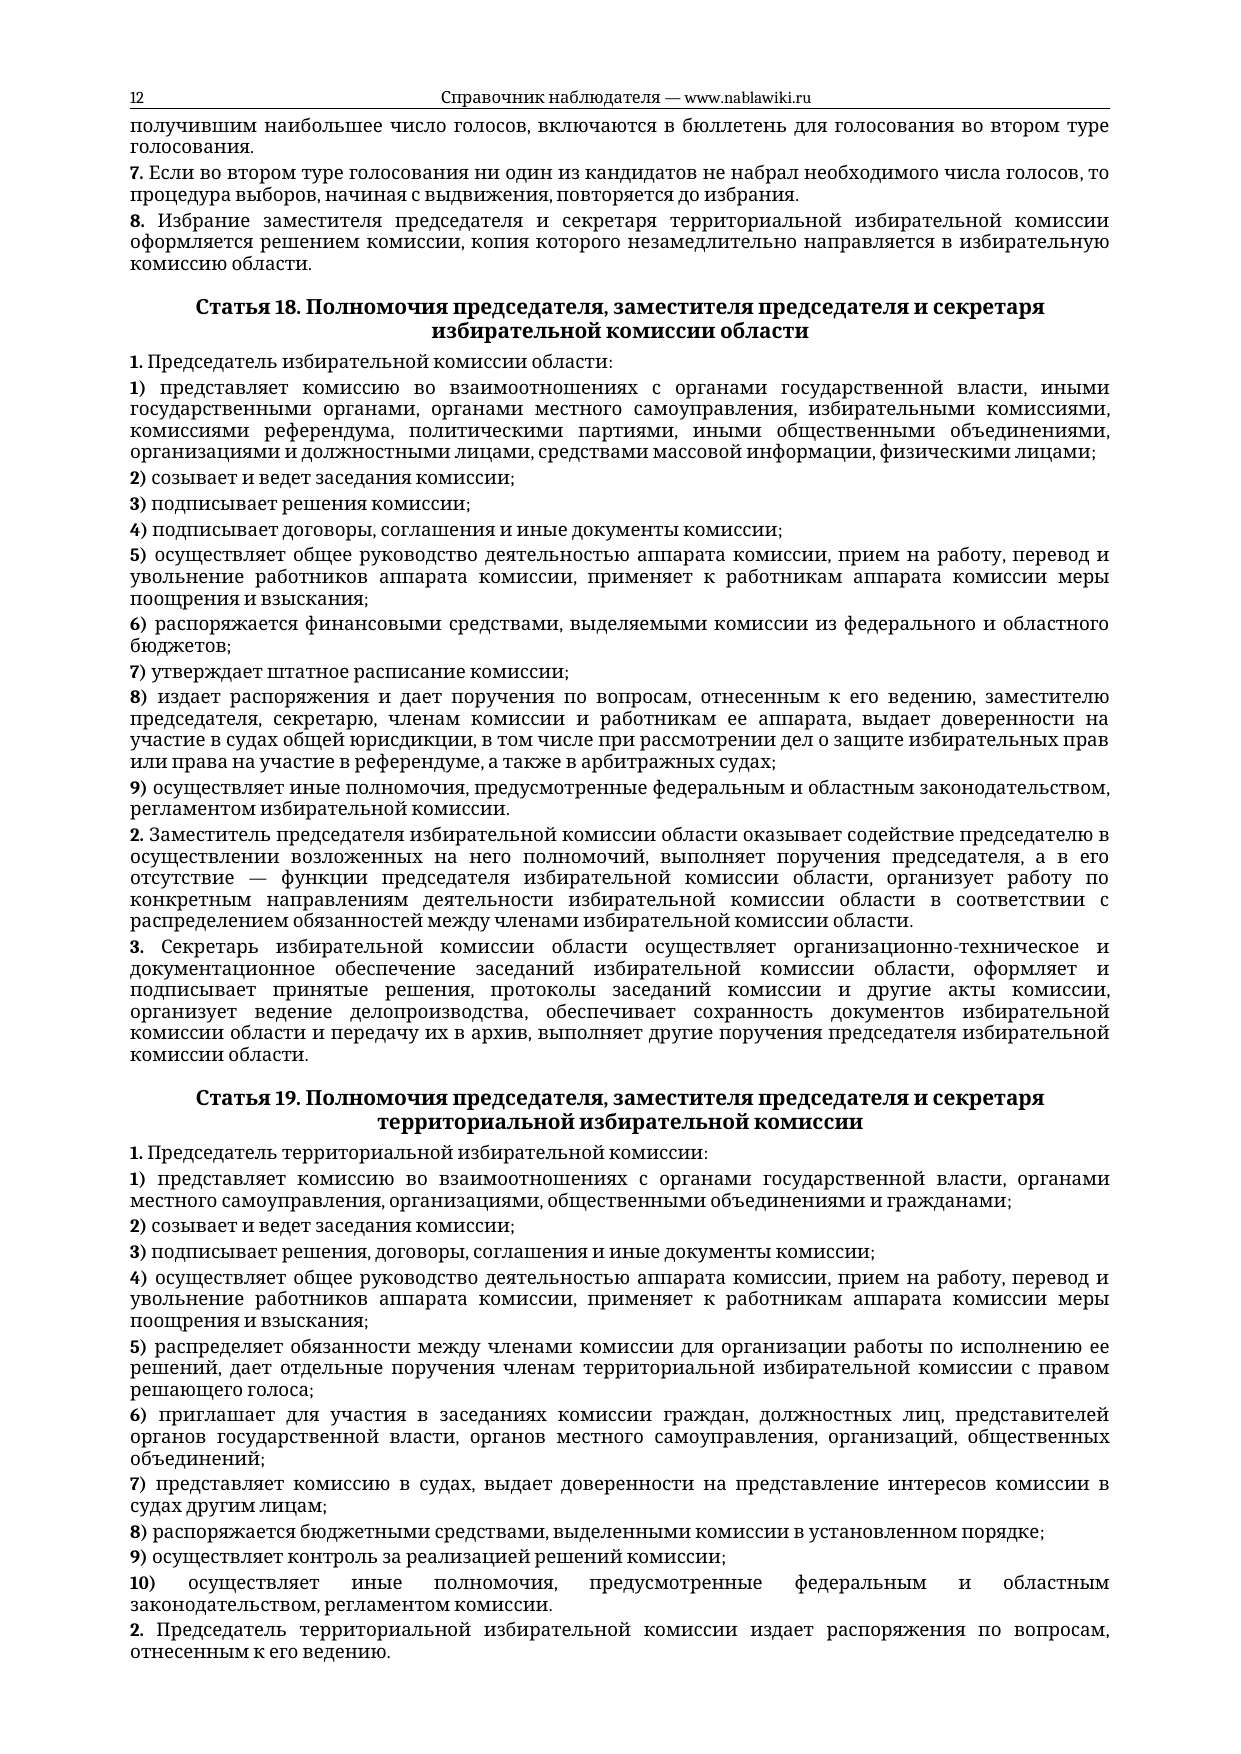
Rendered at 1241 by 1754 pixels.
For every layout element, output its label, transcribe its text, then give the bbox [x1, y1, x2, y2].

text 1) представляет комиссию во взаимоотношениях с органами государственной власти, органами местного самоуправления, организациями, общественными объединениями и гражданами; [130, 1168, 1110, 1212]
text 1. Председатель территориальной избирательной комиссии: [130, 1143, 1110, 1164]
subtitle Статья 18. Полномочия председателя, заместителя председателя и секретаря избирательной комиссии области [130, 296, 1110, 343]
text 2. Заместитель председателя избирательной комиссии области оказывает содействие председателю в осуществлении возложенных на него полномочий, выполняет поручения председателя, а в его отсутствие — функции председателя избирательной комиссии области, организует работу по конкретным направлениям деятельности избирательной комиссии области в соответствии с распределением обязанностей между членами избирательной комиссии области. [130, 824, 1110, 932]
text 5) осуществляет общее руководство деятельностью аппарата комиссии, прием на работу, перевод и увольнение работников аппарата комиссии, применяет к работникам аппарата комиссии меры поощрения и взыскания; [130, 545, 1110, 610]
text 4) осуществляет общее руководство деятельностью аппарата комиссии, прием на работу, перевод и увольнение работников аппарата комиссии, применяет к работникам аппарата комиссии меры поощрения и взыскания; [130, 1267, 1110, 1332]
subtitle Статья 19. Полномочия председателя, заместителя председателя и секретаря территориальной избирательной комиссии [130, 1087, 1110, 1134]
text 7. Если во втором туре голосования ни один из кандидатов не набрал необходимого числа голосов, то процедура выборов, начиная с выдвижения, повторяется до избрания. [130, 163, 1110, 206]
text 9) осуществляет контроль за реализацией решений комиссии; [130, 1547, 1110, 1568]
text 8. Избрание заместителя председателя и секретаря территориальной избирательной комиссии оформляется решением комиссии, копия которого незамедлительно направляется в избирательную комиссию области. [130, 210, 1110, 275]
text 8) издает распоряжения и дает поручения по вопросам, отнесенным к его ведению, заместителю председателя, секретарю, членам комиссии и работникам ее аппарата, выдает доверенности на участие в судах общей юрисдикции, в том числе при рассмотрении дел о защите избирательных прав или права на участие в референдуме, а также в арбитражных судах; [130, 687, 1110, 773]
text 10) осуществляет иные полномочия, предусмотренные федеральным и областным законодательством, регламентом комиссии. [130, 1573, 1110, 1616]
text 6) приглашает для участия в заседаниях комиссии граждан, должностных лиц, представителей органов государственной власти, органов местного самоуправления, организаций, общественных объединений; [130, 1405, 1110, 1470]
text 7) утверждает штатное расписание комиссии; [130, 661, 1110, 683]
text 9) осуществляет иные полномочия, предусмотренные федеральным и областным законодательством, регламентом избирательной комиссии. [130, 777, 1110, 820]
text 7) представляет комиссию в судах, выдает доверенности на представление интересов комиссии в судах другим лицам; [130, 1474, 1110, 1517]
text 4) подписывает договоры, соглашения и иные документы комиссии; [130, 519, 1110, 541]
text 3) подписывает решения комиссии; [130, 493, 1110, 515]
text 1. Председатель избирательной комиссии области: [130, 352, 1110, 373]
text 3) подписывает решения, договоры, соглашения и иные документы комиссии; [130, 1242, 1110, 1263]
text 1) представляет комиссию во взаимоотношениях с органами государственной власти, иными государственными органами, органами местного самоуправления, избирательными комиссиями, комиссиями референдума, политическими партиями, иными общественными объединениями, организациями и должностными лицами, средствами массовой информации, физическими лицами; [130, 377, 1110, 464]
text 6) распоряжается финансовыми средствами, выделяемыми комиссии из федерального и областного бюджетов; [130, 614, 1110, 657]
text 2) созывает и ведет заседания комиссии; [130, 1216, 1110, 1237]
text 8) распоряжается бюджетными средствами, выделенными комиссии в установленном порядке; [130, 1521, 1110, 1543]
text 3. Секретарь избирательной комиссии области осуществляет организационно-техническое и документационное обеспечение заседаний избирательной комиссии области, оформляет и подписывает принятые решения, протоколы заседаний комиссии и другие акты комиссии, организует ведение делопроизводства, обеспечивает сохранность документов избирательной комиссии области и передачу их в архив, выполняет другие поручения председателя избирательной комиссии области. [130, 937, 1110, 1066]
text 5) распределяет обязанности между членами комиссии для организации работы по исполнению ее решений, дает отдельные поручения членам территориальной избирательной комиссии с правом решающего голоса; [130, 1336, 1110, 1401]
text 2. Председатель территориальной избирательной комиссии издает распоряжения по вопросам, отнесенным к его ведению. [130, 1620, 1110, 1663]
text 2) созывает и ведет заседания комиссии; [130, 468, 1110, 489]
text получившим наибольшее число голосов, включаются в бюллетень для голосования во втором туре голосования. [130, 116, 1110, 159]
